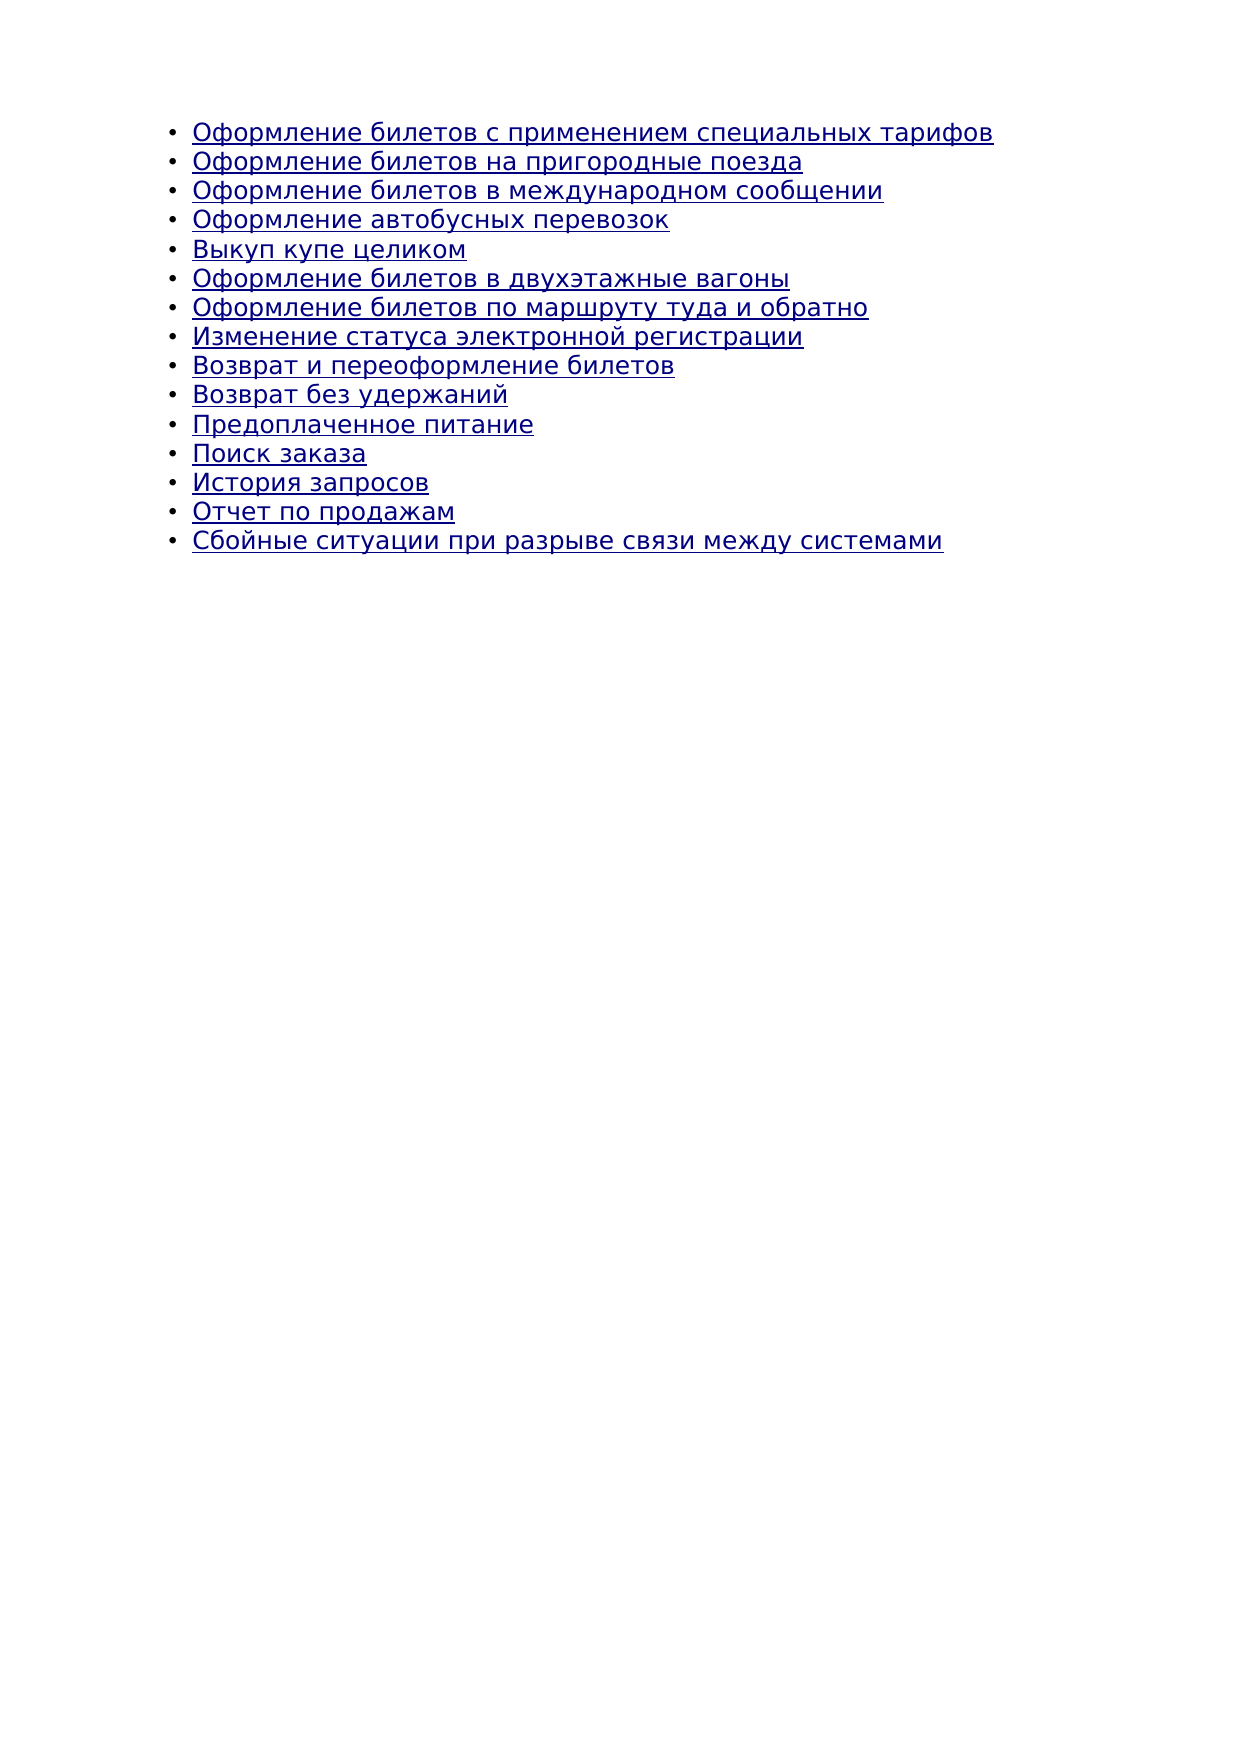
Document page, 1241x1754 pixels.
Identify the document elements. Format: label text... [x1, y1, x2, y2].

list Оформление билетов по маршруту туда и обратно [177, 293, 1122, 322]
list Сбойные ситуации при разрыве связи между системами [177, 526, 1122, 556]
list Оформление автобусных перевозок [177, 206, 1122, 235]
list История запросов [177, 468, 1122, 497]
list Оформление билетов в двухэтажные вагоны [177, 264, 1122, 293]
list Поиск заказа [177, 439, 1122, 468]
list Возврат и переоформление билетов [177, 351, 1122, 381]
list Оформление билетов в международном сообщении [177, 176, 1122, 206]
list Предоплаченное питание [177, 410, 1122, 439]
list Оформление билетов на пригородные поезда [177, 147, 1122, 176]
list Возврат без удержаний [177, 381, 1122, 410]
list Отчет по продажам [177, 497, 1122, 526]
list Оформление билетов с применением специальных тарифов [177, 118, 1122, 147]
list Выкуп купе целиком [177, 235, 1122, 264]
list Изменение статуса электронной регистрации [177, 322, 1122, 351]
